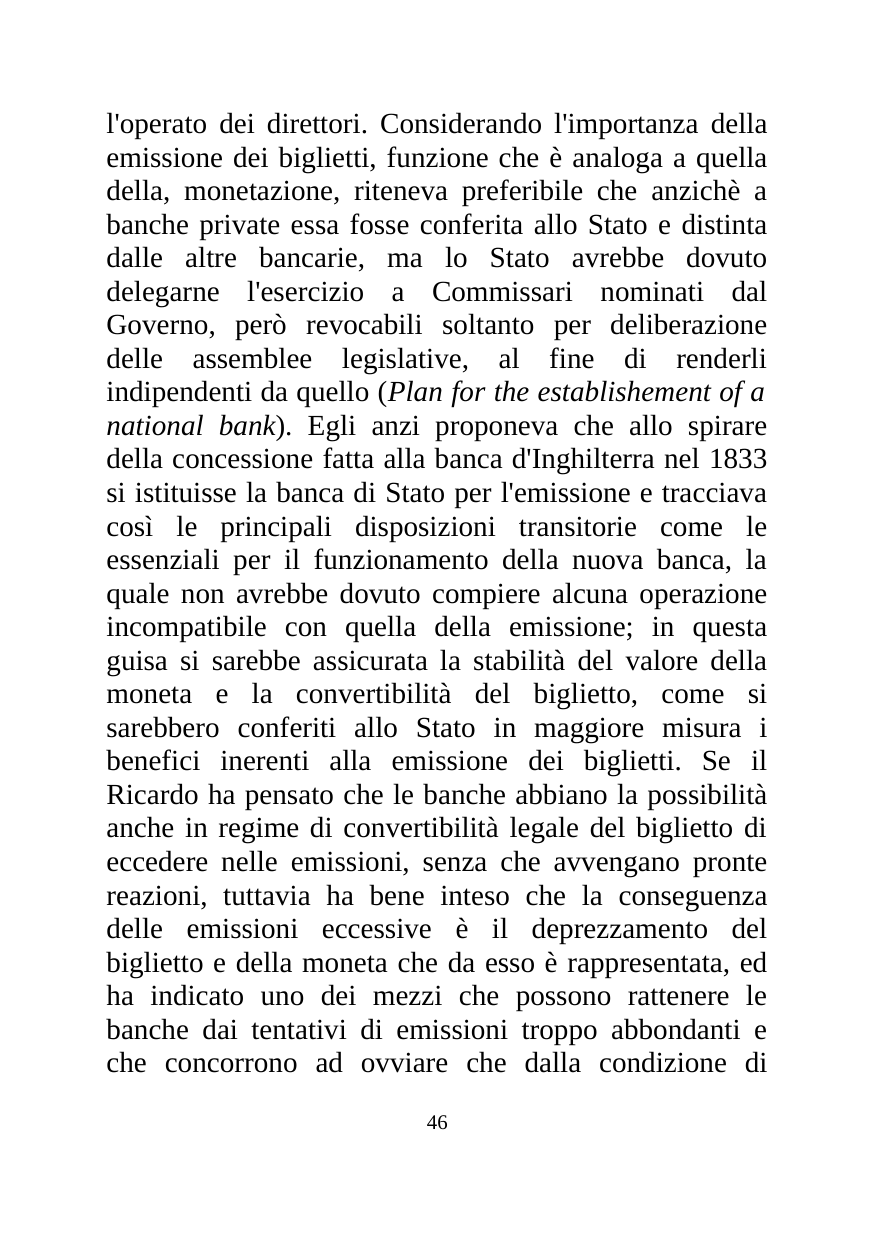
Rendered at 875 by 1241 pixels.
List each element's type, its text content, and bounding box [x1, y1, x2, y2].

text l'operato dei direttori. Considerando l'importanza della emissione dei biglietti, funzione che è analoga a quella della, monetazione, riteneva preferibile che anzichè a banche private essa fosse conferita allo Stato e distinta dalle altre bancarie, ma lo Stato avrebbe dovuto delegarne l'esercizio a Commissari nominati dal Governo, però revocabili soltanto per deliberazione delle assemblee legislative, al fine di renderli indipendenti da quello (Plan for the establishement of a national bank). Egli anzi proponeva che allo spirare della concessione fatta alla banca d'Inghilterra nel 1833 si istituisse la banca di Stato per l'emissione e tracciava così le principali disposizioni transitorie come le essenziali per il funzionamento della nuova banca, la quale non avrebbe dovuto compiere alcuna operazione incompatibile con quella della emissione; in questa guisa si sarebbe assicurata la stabilità del valore della moneta e la convertibilità del biglietto, come si sarebbero conferiti allo Stato in maggiore misura i benefici inerenti alla emissione dei biglietti. Se il Ricardo ha pensato che le banche abbiano la possibilità anche in regime di convertibilità legale del biglietto di eccedere nelle emissioni, senza che avvengano pronte reazioni, tuttavia ha bene inteso che la conseguenza delle emissioni eccessive è il deprezzamento del biglietto e della moneta che da esso è rappresentata, ed ha indicato uno dei mezzi che possono rattenere le banche dai tentativi di emissioni troppo abbondanti e che concorrono ad ovviare che dalla condizione di [106, 106, 768, 1079]
